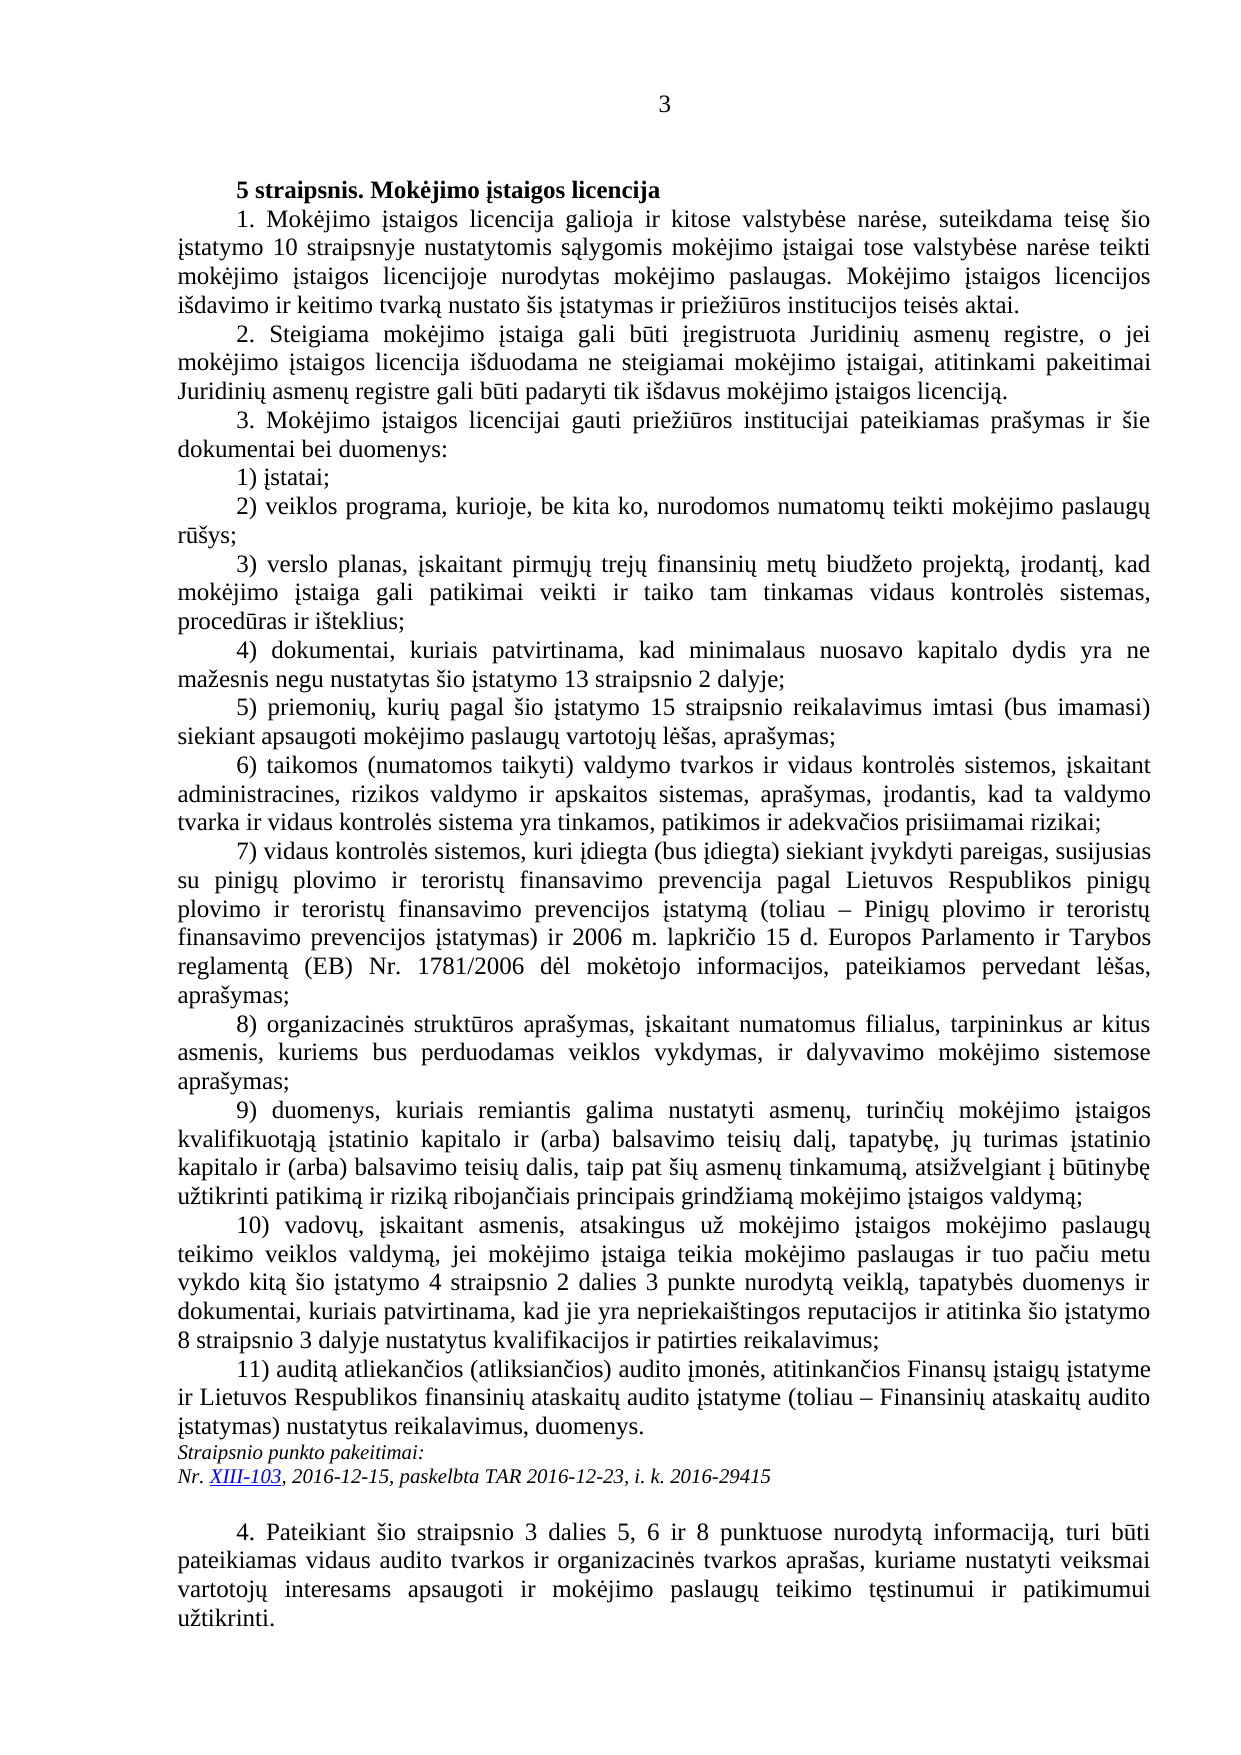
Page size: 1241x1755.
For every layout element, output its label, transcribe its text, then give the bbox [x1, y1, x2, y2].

text 2. Steigiama mokėjimo įstaiga gali būti įregistruota Juridinių asmenų registre, o jei mokėjimo įstaigos licencija išduodama ne steigiamai mokėjimo įstaigai, atitinkami pakeitimai Juridinių asmenų registre gali būti padaryti tik išdavus mokėjimo įstaigos licenciją. [177, 319, 1152, 405]
text 6) taikomos (numatomos taikyti) valdymo tvarkos ir vidaus kontrolės sistemos, įskaitant administracines, rizikos valdymo ir apskaitos sistemas, aprašymas, įrodantis, kad ta valdymo tvarka ir vidaus kontrolės sistema yra tinkamos, patikimos ir adekvačios prisiimamai rizikai; [177, 750, 1152, 836]
text 3. Mokėjimo įstaigos licencijai gauti priežiūros institucijai pateikiamas prašymas ir šie dokumentai bei duomenys: [177, 405, 1152, 462]
text 4. Pateikiant šio straipsnio 3 dalies 5, 6 ir 8 punktuose nurodytą informaciją, turi būti pateikiamas vidaus audito tvarkos ir organizacinės tvarkos aprašas, kuriame nustatyti veiksmai vartotojų interesams apsaugoti ir mokėjimo paslaugų teikimo tęstinumui ir patikimumui užtikrinti. [177, 1517, 1152, 1632]
text 5) priemonių, kurių pagal šio įstatymo 15 straipsnio reikalavimus imtasi (bus imamasi) siekiant apsaugoti mokėjimo paslaugų vartotojų lėšas, aprašymas; [177, 692, 1152, 750]
text 7) vidaus kontrolės sistemos, kuri įdiegta (bus įdiegta) siekiant įvykdyti pareigas, susijusias su pinigų plovimo ir teroristų finansavimo prevencija pagal Lietuvos Respublikos pinigų plovimo ir teroristų finansavimo prevencijos įstatymą (toliau – Pinigų plovimo ir teroristų finansavimo prevencijos įstatymas) ir 2006 m. lapkričio 15 d. Europos Parlamento ir Tarybos reglamentą (EB) Nr. 1781/2006 dėl mokėtojo informacijos, pateikiamos pervedant lėšas, aprašymas; [177, 836, 1152, 1009]
text 10) vadovų, įskaitant asmenis, atsakingus už mokėjimo įstaigos mokėjimo paslaugų teikimo veiklos valdymą, jei mokėjimo įstaiga teikia mokėjimo paslaugas ir tuo pačiu metu vykdo kitą šio įstatymo 4 straipsnio 2 dalies 3 punkte nurodytą veiklą, tapatybės duomenys ir dokumentai, kuriais patvirtinama, kad jie yra nepriekaištingos reputacijos ir atitinka šio įstatymo 8 straipsnio 3 dalyje nustatytus kvalifikacijos ir patirties reikalavimus; [177, 1210, 1152, 1354]
text 1. Mokėjimo įstaigos licencija galioja ir kitose valstybėse narėse, suteikdama teisę šio įstatymo 10 straipsnyje nustatytomis sąlygomis mokėjimo įstaigai tose valstybėse narėse teikti mokėjimo įstaigos licencijoje nurodytas mokėjimo paslaugas. Mokėjimo įstaigos licencijos išdavimo ir keitimo tvarką nustato šis įstatymas ir priežiūros institucijos teisės aktai. [177, 204, 1152, 319]
text 4) dokumentai, kuriais patvirtinama, kad minimalaus nuosavo kapitalo dydis yra ne mažesnis negu nustatytas šio įstatymo 13 straipsnio 2 dalyje; [177, 635, 1152, 692]
text 3) verslo planas, įskaitant pirmųjų trejų finansinių metų biudžeto projektą, įrodantį, kad mokėjimo įstaiga gali patikimai veikti ir taiko tam tinkamas vidaus kontrolės sistemas, procedūras ir išteklius; [177, 549, 1152, 635]
text 2) veiklos programa, kurioje, be kita ko, nurodomos numatomų teikti mokėjimo paslaugų rūšys; [177, 491, 1152, 549]
text 11) auditą atliekančios (atliksiančios) audito įmonės, atitinkančios Finansų įstaigų įstatyme ir Lietuvos Respublikos finansinių ataskaitų audito įstatyme (toliau – Finansinių ataskaitų audito įstatymas) nustatytus reikalavimus, duomenys. [177, 1354, 1152, 1440]
text 1) įstatai; [177, 462, 1152, 491]
text 9) duomenys, kuriais remiantis galima nustatyti asmenų, turinčių mokėjimo įstaigos kvalifikuotąją įstatinio kapitalo ir (arba) balsavimo teisių dalį, tapatybę, jų turimas įstatinio kapitalo ir (arba) balsavimo teisių dalis, taip pat šių asmenų tinkamumą, atsižvelgiant į būtinybę užtikrinti patikimą ir riziką ribojančiais principais grindžiamą mokėjimo įstaigos valdymą; [177, 1095, 1152, 1210]
text Straipsnio punkto pakeitimai: [177, 1440, 1152, 1464]
text 5 straipsnis. Mokėjimo įstaigos licencija [177, 175, 1152, 204]
text 8) organizacinės struktūros aprašymas, įskaitant numatomus filialus, tarpininkus ar kitus asmenis, kuriems bus perduodamas veiklos vykdymas, ir dalyvavimo mokėjimo sistemose aprašymas; [177, 1009, 1152, 1095]
text Nr. XIII-103, 2016-12-15, paskelbta TAR 2016-12-23, i. k. 2016-29415 [177, 1464, 1152, 1488]
